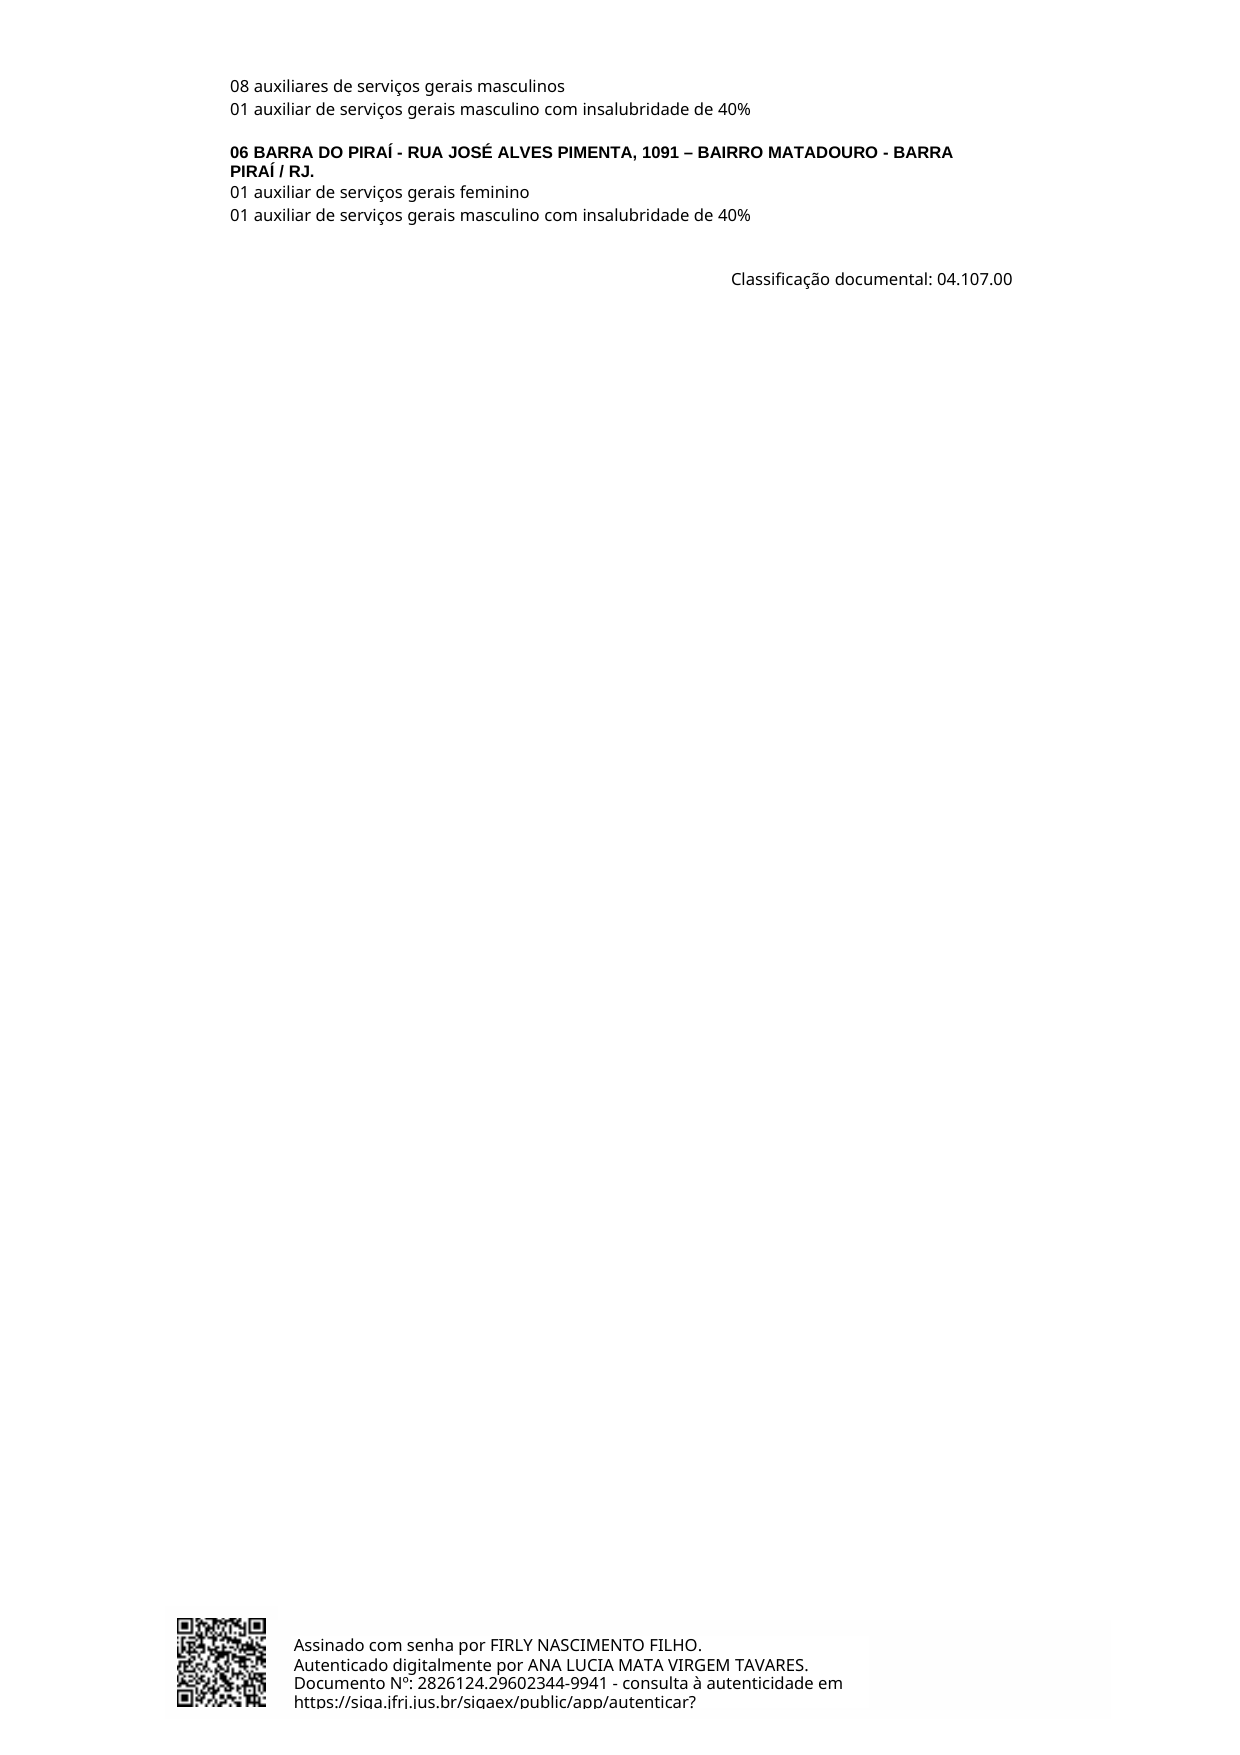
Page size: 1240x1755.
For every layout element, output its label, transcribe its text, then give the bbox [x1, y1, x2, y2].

text 08 auxiliares de serviços gerais masculinos [230, 75, 1227, 98]
text Classificação documental: 04.107.00 [731, 268, 1227, 290]
text 01 auxiliar de serviços gerais feminino [230, 181, 1227, 204]
subtitle 06 BARRA DO PIRAÍ - RUA JOSÉ ALVES PIMENTA, 1091 – BAIRRO MATADOURO - BARRA PIRAÍ / RJ. [230, 142, 992, 181]
text 01 auxiliar de serviços gerais masculino com insalubridade de 40% [230, 204, 1227, 227]
text 01 auxiliar de serviços gerais masculino com insalubridade de 40% [230, 98, 1227, 121]
